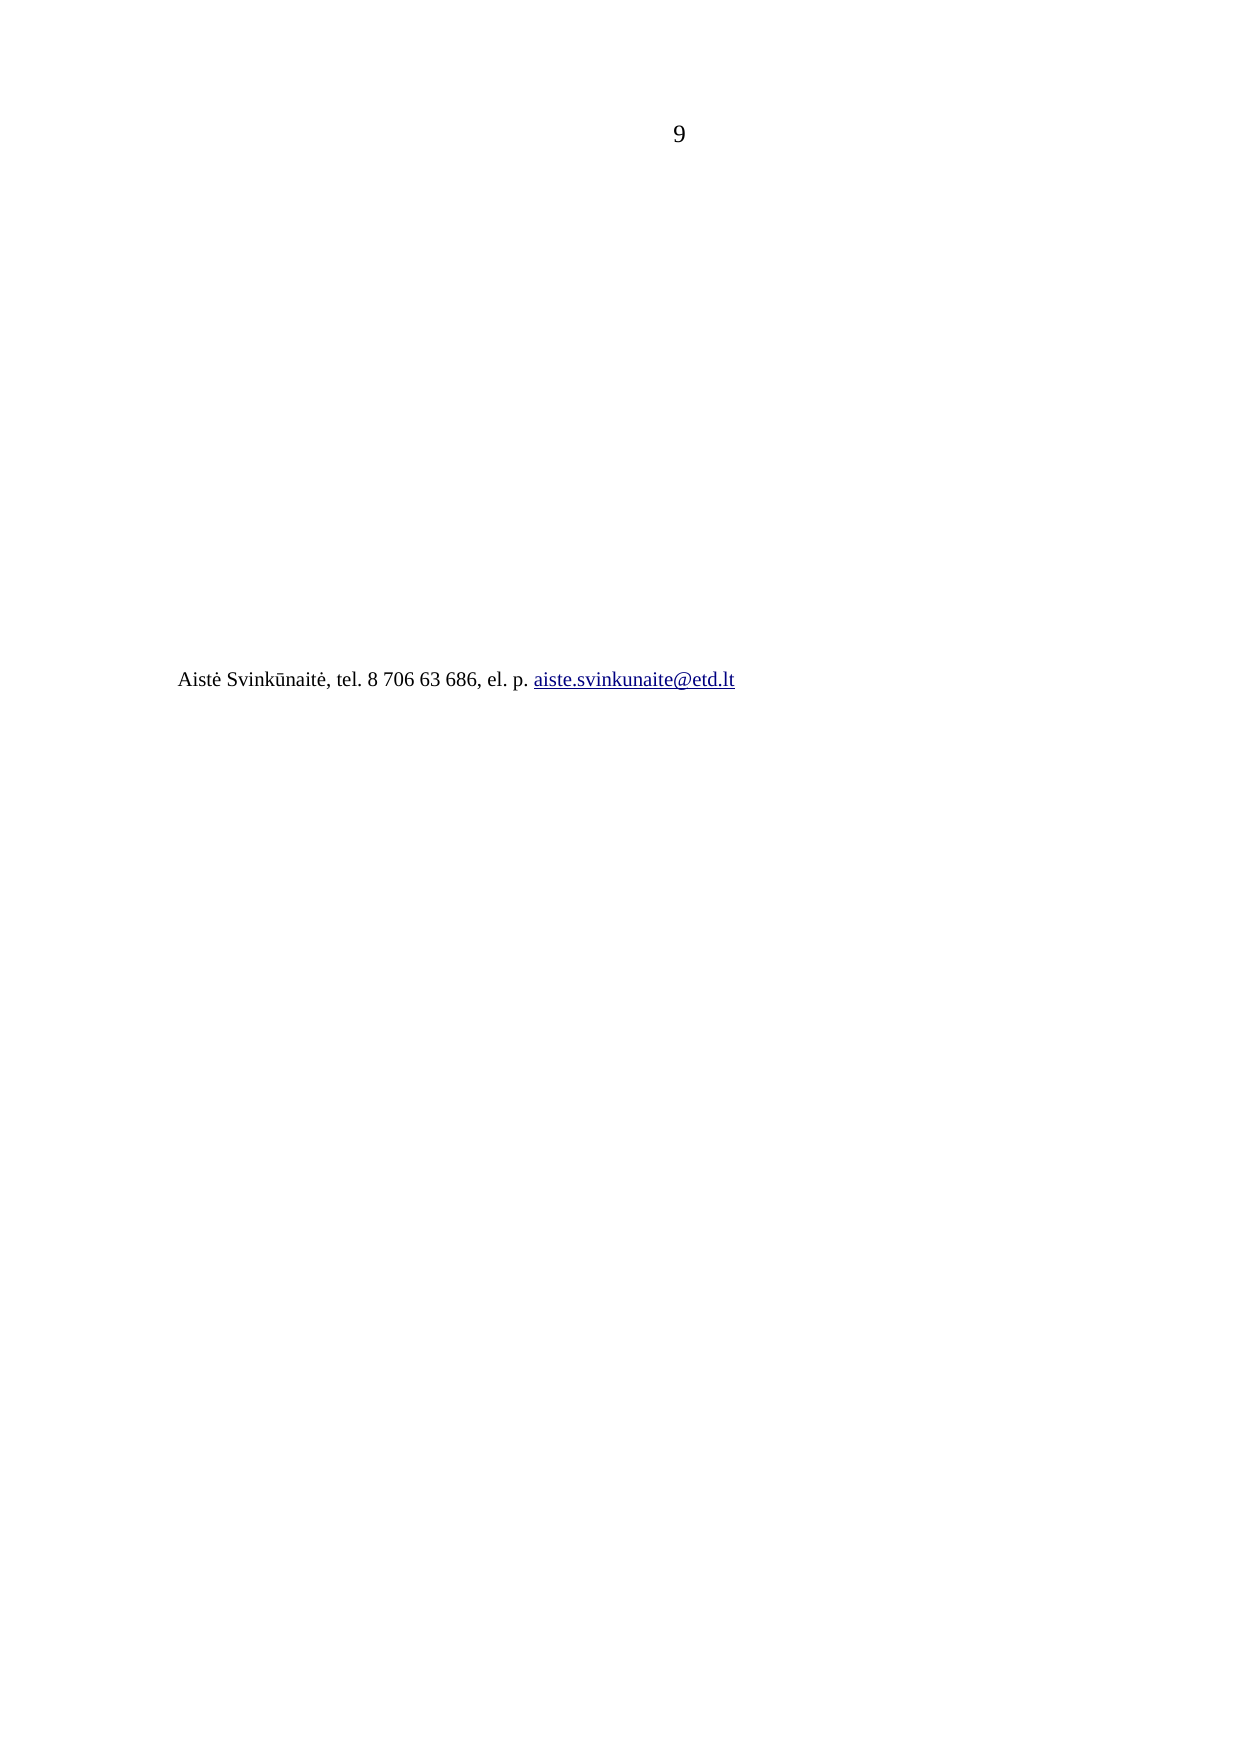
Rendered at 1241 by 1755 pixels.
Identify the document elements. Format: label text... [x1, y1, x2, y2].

text Aistė Svinkūnaitė, tel. 8 706 63 686, el. p. aiste.svinkunaite@etd.lt [177, 667, 1165, 691]
